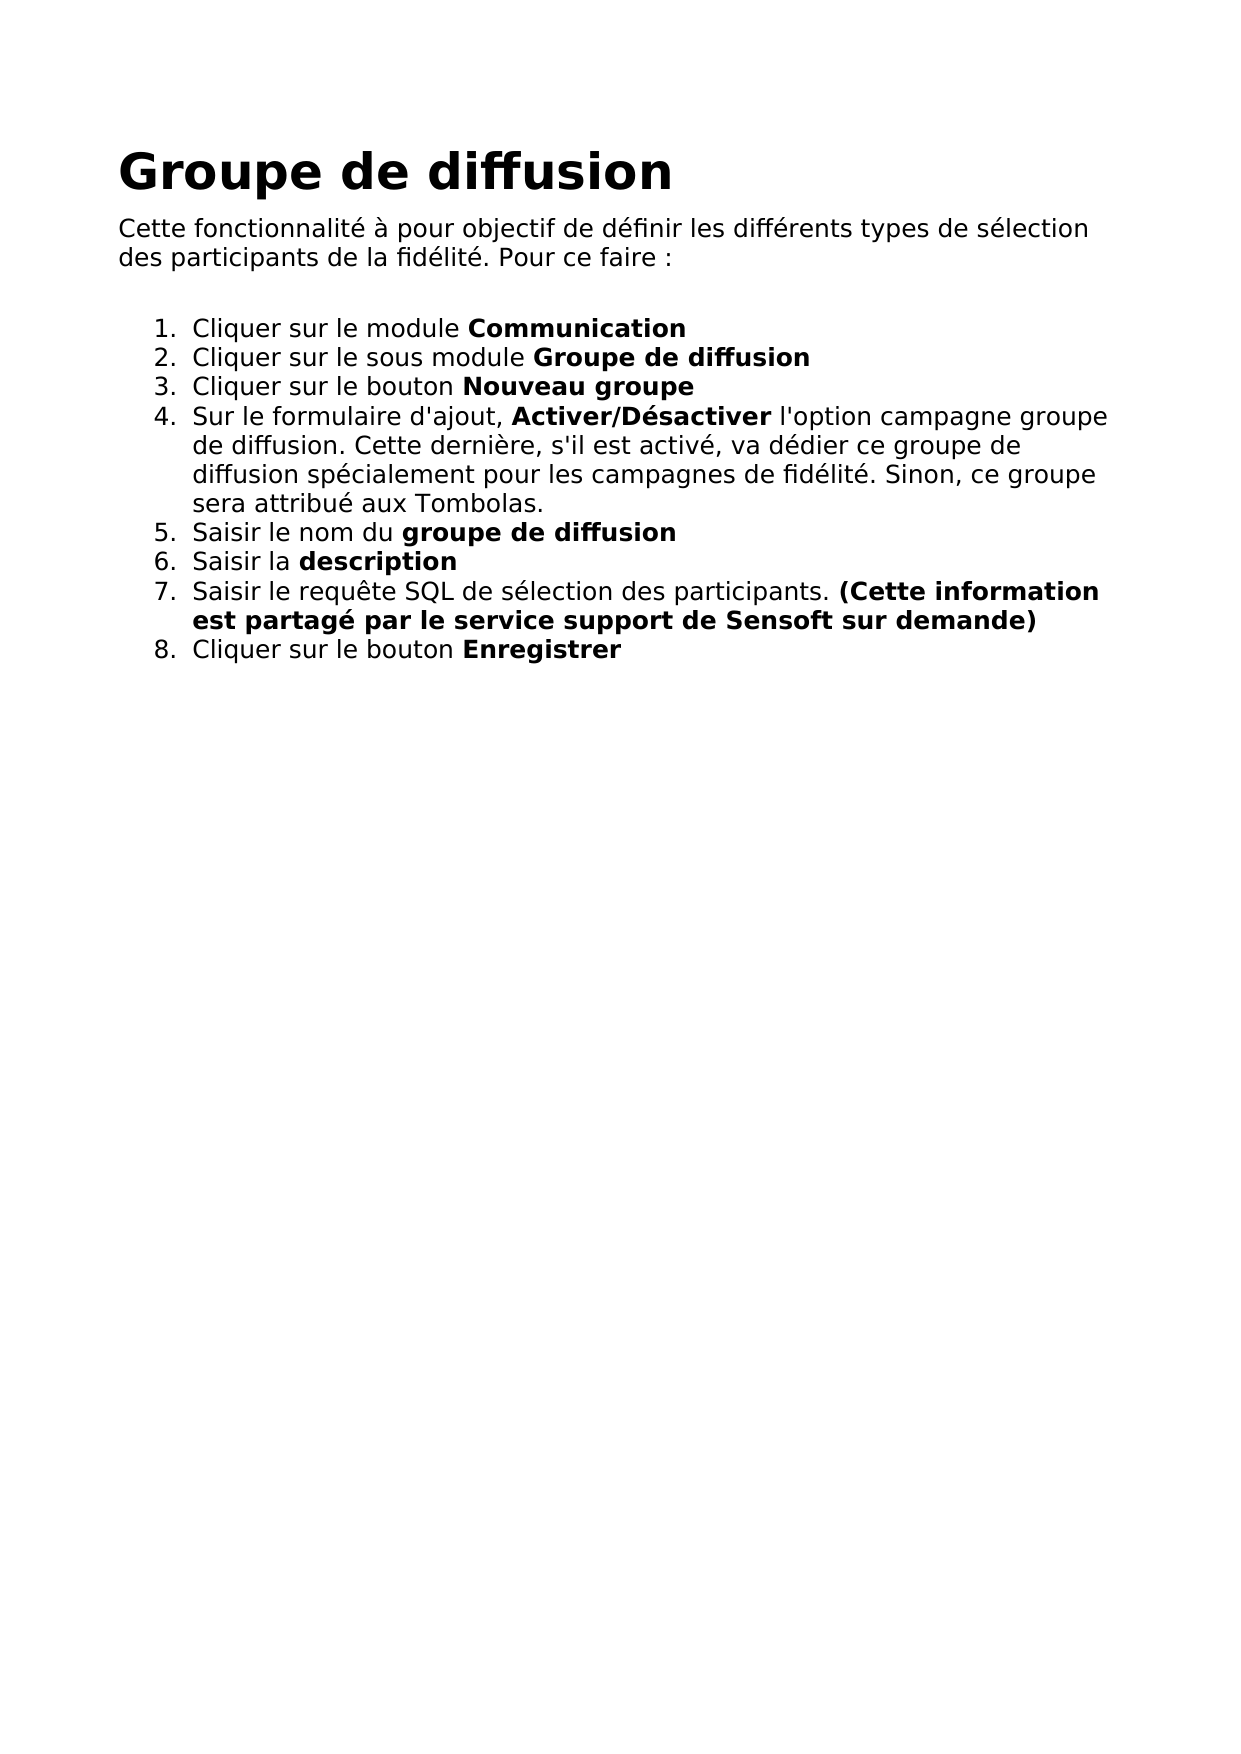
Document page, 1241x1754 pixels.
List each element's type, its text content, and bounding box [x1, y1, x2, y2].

subtitle Groupe de diffusion [118, 143, 1122, 201]
list Cliquer sur le bouton Nouveau groupe [177, 372, 1122, 402]
text Cette fonctionnalité à pour objectif de définir les différents types de sélection des participants de la fidélité. Pour ce faire : [118, 214, 1122, 272]
list Cliquer sur le sous module Groupe de diffusion [177, 343, 1122, 372]
list Sur le formulaire d'ajout, Activer/Désactiver l'option campagne groupe de diffusion. Cette dernière, s'il est activé, va dédier ce groupe de diffusion spécialement pour les campagnes de fidélité. Sinon, ce groupe sera attribué aux Tombolas. [177, 402, 1122, 518]
list Saisir le nom du groupe de diffusion [177, 518, 1122, 547]
list Saisir le requête SQL de sélection des participants. (Cette information est partagé par le service support de Sensoft sur demande) [177, 577, 1122, 635]
list Saisir la description [177, 547, 1122, 577]
list Cliquer sur le bouton Enregistrer [177, 635, 1122, 664]
list Cliquer sur le module Communication [177, 314, 1122, 343]
